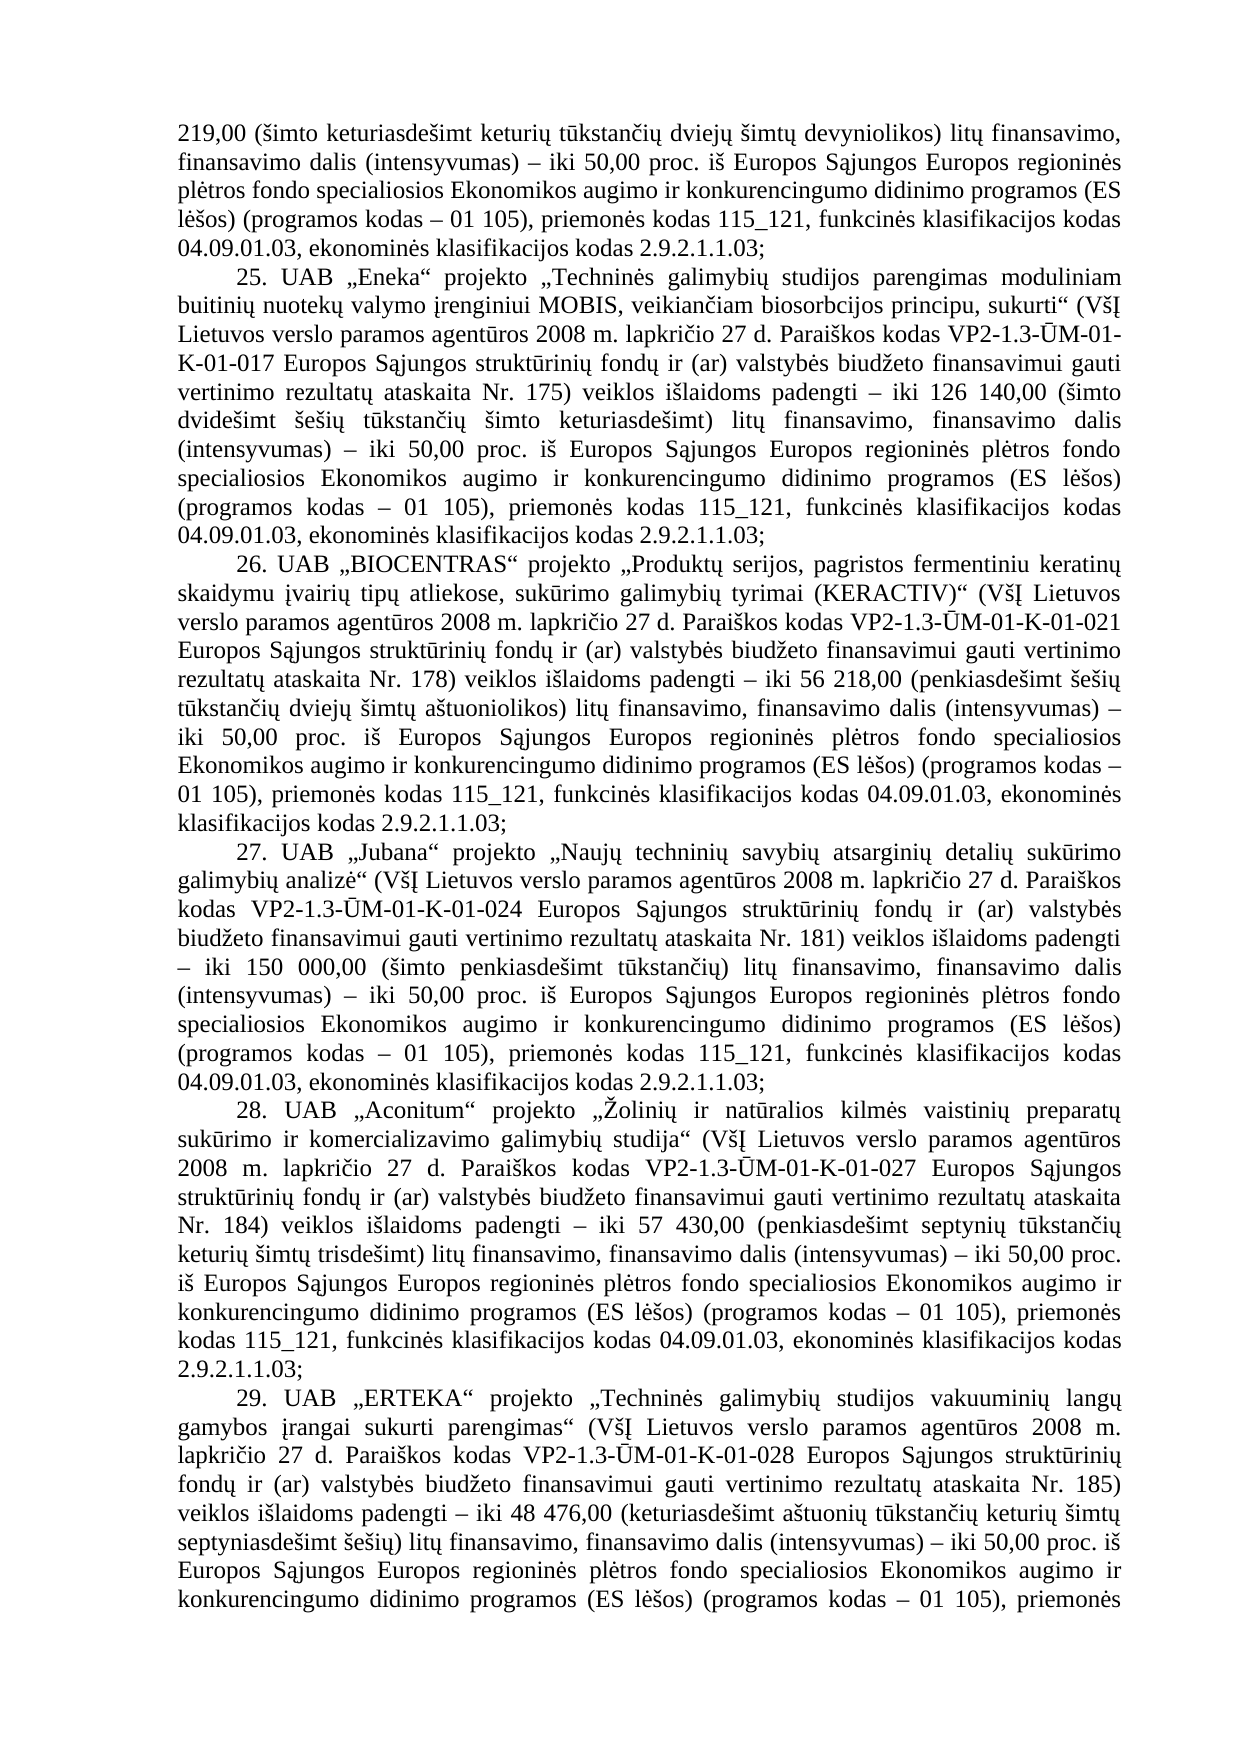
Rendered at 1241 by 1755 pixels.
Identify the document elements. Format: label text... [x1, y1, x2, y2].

text 26. UAB „BIOCENTRAS“ projekto „Produktų serijos, pagristos fermentiniu keratinų skaidymu įvairių tipų atliekose, sukūrimo galimybių tyrimai (KERACTIV)“ (VšĮ Lietuvos verslo paramos agentūros 2008 m. lapkričio 27 d. Paraiškos kodas VP2-1.3-ŪM-01-K-01-021 Europos Sąjungos struktūrinių fondų ir (ar) valstybės biudžeto finansavimui gauti vertinimo rezultatų ataskaita Nr. 178) veiklos išlaidoms padengti – iki 56 218,00 (penkiasdešimt šešių tūkstančių dviejų šimtų aštuoniolikos) litų finansavimo, finansavimo dalis (intensyvumas) – iki 50,00 proc. iš Europos Sąjungos Europos regioninės plėtros fondo specialiosios Ekonomikos augimo ir konkurencingumo didinimo programos (ES lėšos) (programos kodas – 01 105), priemonės kodas 115_121, funkcinės klasifikacijos kodas 04.09.01.03, ekonominės klasifikacijos kodas 2.9.2.1.1.03; [177, 549, 1122, 837]
text 28. UAB „Aconitum“ projekto „Žolinių ir natūralios kilmės vaistinių preparatų sukūrimo ir komercializavimo galimybių studija“ (VšĮ Lietuvos verslo paramos agentūros 2008 m. lapkričio 27 d. Paraiškos kodas VP2-1.3-ŪM-01-K-01-027 Europos Sąjungos struktūrinių fondų ir (ar) valstybės biudžeto finansavimui gauti vertinimo rezultatų ataskaita Nr. 184) veiklos išlaidoms padengti – iki 57 430,00 (penkiasdešimt septynių tūkstančių keturių šimtų trisdešimt) litų finansavimo, finansavimo dalis (intensyvumas) – iki 50,00 proc. iš Europos Sąjungos Europos regioninės plėtros fondo specialiosios Ekonomikos augimo ir konkurencingumo didinimo programos (ES lėšos) (programos kodas – 01 105), priemonės kodas 115_121, funkcinės klasifikacijos kodas 04.09.01.03, ekonominės klasifikacijos kodas 2.9.2.1.1.03; [177, 1096, 1122, 1383]
text 25. UAB „Eneka“ projekto „Techninės galimybių studijos parengimas moduliniam buitinių nuotekų valymo įrenginiui MOBIS, veikiančiam biosorbcijos principu, sukurti“ (VšĮ Lietuvos verslo paramos agentūros 2008 m. lapkričio 27 d. Paraiškos kodas VP2-1.3-ŪM-01-K-01-017 Europos Sąjungos struktūrinių fondų ir (ar) valstybės biudžeto finansavimui gauti vertinimo rezultatų ataskaita Nr. 175) veiklos išlaidoms padengti – iki 126 140,00 (šimto dvidešimt šešių tūkstančių šimto keturiasdešimt) litų finansavimo, finansavimo dalis (intensyvumas) – iki 50,00 proc. iš Europos Sąjungos Europos regioninės plėtros fondo specialiosios Ekonomikos augimo ir konkurencingumo didinimo programos (ES lėšos) (programos kodas – 01 105), priemonės kodas 115_121, funkcinės klasifikacijos kodas 04.09.01.03, ekonominės klasifikacijos kodas 2.9.2.1.1.03; [177, 262, 1122, 549]
text 219,00 (šimto keturiasdešimt keturių tūkstančių dviejų šimtų devyniolikos) litų finansavimo, finansavimo dalis (intensyvumas) – iki 50,00 proc. iš Europos Sąjungos Europos regioninės plėtros fondo specialiosios Ekonomikos augimo ir konkurencingumo didinimo programos (ES lėšos) (programos kodas – 01 105), priemonės kodas 115_121, funkcinės klasifikacijos kodas 04.09.01.03, ekonominės klasifikacijos kodas 2.9.2.1.1.03; [177, 118, 1122, 262]
text 27. UAB „Jubana“ projekto „Naujų techninių savybių atsarginių detalių sukūrimo galimybių analizė“ (VšĮ Lietuvos verslo paramos agentūros 2008 m. lapkričio 27 d. Paraiškos kodas VP2-1.3-ŪM-01-K-01-024 Europos Sąjungos struktūrinių fondų ir (ar) valstybės biudžeto finansavimui gauti vertinimo rezultatų ataskaita Nr. 181) veiklos išlaidoms padengti – iki 150 000,00 (šimto penkiasdešimt tūkstančių) litų finansavimo, finansavimo dalis (intensyvumas) – iki 50,00 proc. iš Europos Sąjungos Europos regioninės plėtros fondo specialiosios Ekonomikos augimo ir konkurencingumo didinimo programos (ES lėšos) (programos kodas – 01 105), priemonės kodas 115_121, funkcinės klasifikacijos kodas 04.09.01.03, ekonominės klasifikacijos kodas 2.9.2.1.1.03; [177, 837, 1122, 1096]
text 29. UAB „ERTEKA“ projekto „Techninės galimybių studijos vakuuminių langų gamybos įrangai sukurti parengimas“ (VšĮ Lietuvos verslo paramos agentūros 2008 m. lapkričio 27 d. Paraiškos kodas VP2-1.3-ŪM-01-K-01-028 Europos Sąjungos struktūrinių fondų ir (ar) valstybės biudžeto finansavimui gauti vertinimo rezultatų ataskaita Nr. 185) veiklos išlaidoms padengti – iki 48 476,00 (keturiasdešimt aštuonių tūkstančių keturių šimtų septyniasdešimt šešių) litų finansavimo, finansavimo dalis (intensyvumas) – iki 50,00 proc. iš Europos Sąjungos Europos regioninės plėtros fondo specialiosios Ekonomikos augimo ir konkurencingumo didinimo programos (ES lėšos) (programos kodas – 01 105), priemonės [177, 1383, 1122, 1613]
